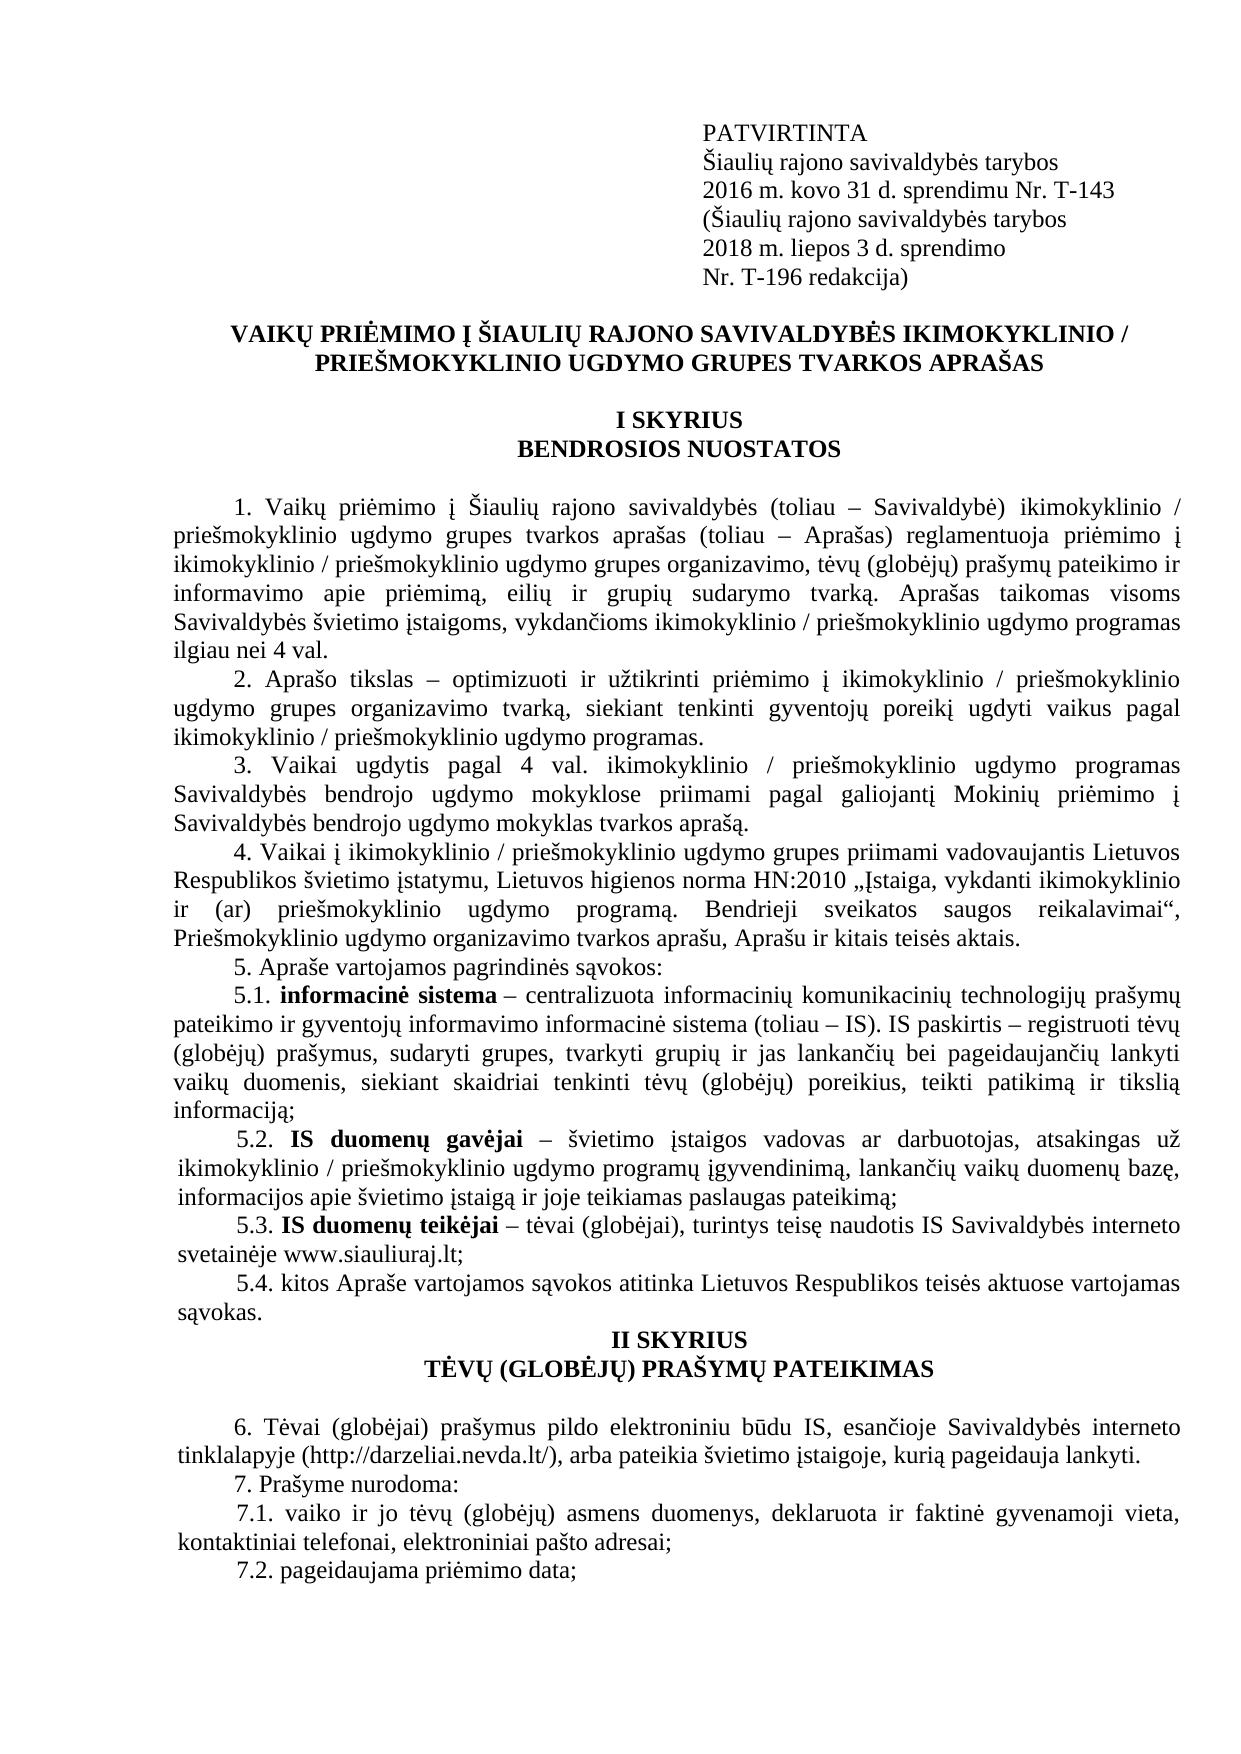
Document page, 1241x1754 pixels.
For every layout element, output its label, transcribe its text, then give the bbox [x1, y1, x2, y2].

text 1. Vaikų priėmimo į Šiaulių rajono savivaldybės (toliau – Savivaldybė) ikimokyklinio / priešmokyklinio ugdymo grupes tvarkos aprašas (toliau – Aprašas) reglamentuoja priėmimo į ikimokyklinio / priešmokyklinio ugdymo grupes organizavimo, tėvų (globėjų) prašymų pateikimo ir informavimo apie priėmimą, eilių ir grupių sudarymo tvarką. Aprašas taikomas visoms Savivaldybės švietimo įstaigoms, vykdančioms ikimokyklinio / priešmokyklinio ugdymo programas ilgiau nei 4 val. [173, 492, 1181, 664]
text PATVIRTINTA [177, 118, 1181, 147]
text VAIKŲ PRIĖMIMO Į ŠIAULIŲ RAJONO SAVIVALDYBĖS IKIMOKYKLINIO / PRIEŠMOKYKLINIO UGDYMO GRUPES TVARKOS APRAŠAS [177, 319, 1181, 377]
text 7. Prašyme nurodoma: [177, 1469, 1181, 1498]
text (Šiaulių rajono savivaldybės tarybos [177, 204, 1181, 233]
text 7.2. pageidaujama priėmimo data; [177, 1556, 1181, 1584]
text Šiaulių rajono savivaldybės tarybos [177, 147, 1181, 176]
text 5.1. informacinė sistema – centralizuota informacinių komunikacinių technologijų prašymų pateikimo ir gyventojų informavimo informacinė sistema (toliau – IS). IS paskirtis – registruoti tėvų (globėjų) prašymus, sudaryti grupes, tvarkyti grupių ir jas lankančių bei pageidaujančių lankyti vaikų duomenis, siekiant skaidriai tenkinti tėvų (globėjų) poreikius, teikti patikimą ir tikslią informaciją; [173, 981, 1181, 1124]
text 3. Vaikai ugdytis pagal 4 val. ikimokyklinio / priešmokyklinio ugdymo programas Savivaldybės bendrojo ugdymo mokyklose priimami pagal galiojantį Mokinių priėmimo į Savivaldybės bendrojo ugdymo mokyklas tvarkos aprašą. [173, 751, 1181, 837]
text BENDROSIOS NUOSTATOS [177, 434, 1181, 463]
text 5.3. IS duomenų teikėjai – tėvai (globėjai), turintys teisę naudotis IS Savivaldybės interneto svetainėje www.siauliuraj.lt; [177, 1211, 1181, 1268]
text 2016 m. kovo 31 d. sprendimu Nr. T-143 [177, 176, 1181, 204]
text II SKYRIUS [177, 1326, 1181, 1354]
text 5.2. IS duomenų gavėjai – švietimo įstaigos vadovas ar darbuotojas, atsakingas už ikimokyklinio / priešmokyklinio ugdymo programų įgyvendinimą, lankančių vaikų duomenų bazę, informacijos apie švietimo įstaigą ir joje teikiamas paslaugas pateikimą; [177, 1124, 1181, 1211]
text 5. Apraše vartojamos pagrindinės sąvokos: [173, 952, 1181, 981]
text Nr. T-196 redakcija) [177, 262, 1181, 291]
text 2. Aprašo tikslas – optimizuoti ir užtikrinti priėmimo į ikimokyklinio / priešmokyklinio ugdymo grupes organizavimo tvarką, siekiant tenkinti gyventojų poreikį ugdyti vaikus pagal ikimokyklinio / priešmokyklinio ugdymo programas. [173, 664, 1181, 751]
text 7.1. vaiko ir jo tėvų (globėjų) asmens duomenys, deklaruota ir faktinė gyvenamoji vieta, kontaktiniai telefonai, elektroniniai pašto adresai; [177, 1498, 1181, 1556]
text I SKYRIUS [177, 406, 1181, 434]
text 6. Tėvai (globėjai) prašymus pildo elektroniniu būdu IS, esančioje Savivaldybės interneto tinklalapyje (http://darzeliai.nevda.lt/), arba pateikia švietimo įstaigoje, kurią pageidauja lankyti. [177, 1412, 1181, 1469]
text 4. Vaikai į ikimokyklinio / priešmokyklinio ugdymo grupes priimami vadovaujantis Lietuvos Respublikos švietimo įstatymu, Lietuvos higienos norma HN:2010 „Įstaiga, vykdanti ikimokyklinio ir (ar) priešmokyklinio ugdymo programą. Bendrieji sveikatos saugos reikalavimai“, Priešmokyklinio ugdymo organizavimo tvarkos aprašu, Aprašu ir kitais teisės aktais. [173, 837, 1181, 952]
text TĖVŲ (GLOBĖJŲ) PRAŠYMŲ PATEIKIMAS [177, 1354, 1181, 1383]
text 2018 m. liepos 3 d. sprendimo [177, 233, 1181, 262]
text 5.4. kitos Apraše vartojamos sąvokos atitinka Lietuvos Respublikos teisės aktuose vartojamas sąvokas. [177, 1268, 1181, 1326]
